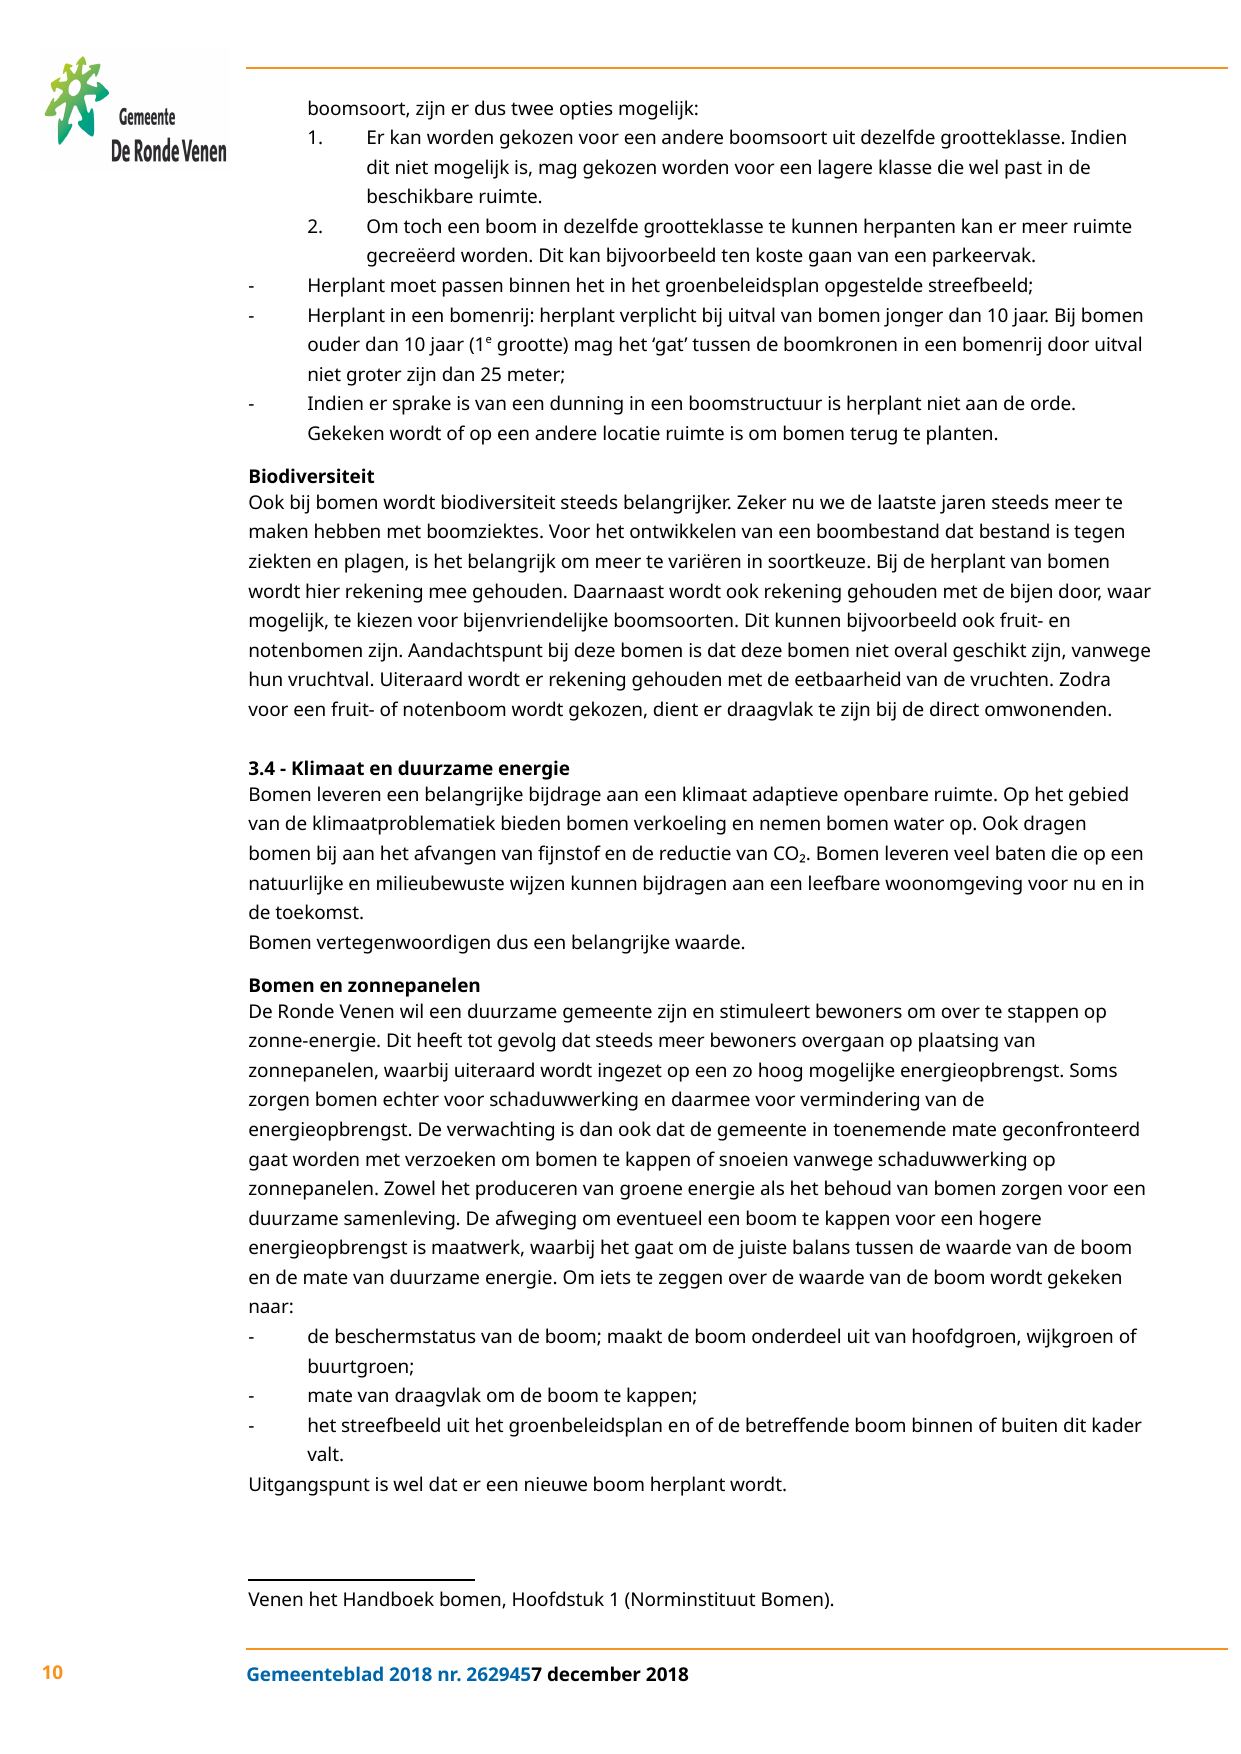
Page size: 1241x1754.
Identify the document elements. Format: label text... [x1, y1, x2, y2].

text Ook bij bomen wordt biodiversiteit steeds belangrijker. Zeker nu we de laatste jaren steeds meer te maken hebben met boomziektes. Voor het ontwikkelen van een boombestand dat bestand is tegen ziekten en plagen, is het belangrijk om meer te variëren in soortkeuze. Bij de herplant van bomen wordt hier rekening mee gehouden. Daarnaast wordt ook rekening gehouden met de bijen door, waar mogelijk, te kiezen voor bijenvriendelijke boomsoorten. Dit kunnen bijvoorbeeld ook fruit- en notenbomen zijn. Aandachtspunt bij deze bomen is dat deze bomen niet overal geschikt zijn, vanwege hun vruchtval. Uiteraard wordt er rekening gehouden met de eetbaarheid van de vruchten. Zodra voor een fruit- of notenboom wordt gekozen, dient er draagvlak te zijn bij de direct omwonenden. [248, 489, 1152, 722]
list boomsoort, zijn er dus twee opties mogelijk: [248, 95, 1152, 121]
picture [41, 47, 231, 172]
list Er kan worden gekozen voor een andere boomsoort uit dezelfde grootteklasse. Indien dit niet mogelijk is, mag gekozen worden voor een lagere klasse die wel past in de beschikbare ruimte. [307, 124, 1152, 209]
list het streefbeeld uit het groenbeleidsplan en of de betreffende boom binnen of buiten dit kader valt. [248, 1412, 1152, 1467]
text Uitgangspunt is wel dat er een nieuwe boom herplant wordt. [248, 1471, 1152, 1497]
text Biodiversiteit [248, 463, 1152, 489]
list mate van draagvlak om de boom te kappen; [248, 1382, 1152, 1408]
list Om toch een boom in dezelfde grootteklasse te kunnen herpanten kan er meer ruimte gecreëerd worden. Dit kan bijvoorbeeld ten koste gaan van een parkeervak. [307, 213, 1152, 268]
text De Ronde Venen wil een duurzame gemeente zijn en stimuleert bewoners om over te stappen op zonne-energie. Dit heeft tot gevolg dat steeds meer bewoners overgaan op plaatsing van zonnepanelen, waarbij uiteraard wordt ingezet op een zo hoog mogelijke energieopbrengst. Soms zorgen bomen echter voor schaduwwerking en daarmee voor vermindering van de energieopbrengst. De verwachting is dan ook dat de gemeente in toenemende mate geconfronteerd gaat worden met verzoeken om bomen te kappen of snoeien vanwege schaduwwerking op zonnepanelen. Zowel het produceren van groene energie als het behoud van bomen zorgen voor een duurzame samenleving. De afweging om eventueel een boom te kappen voor een hogere energieopbrengst is maatwerk, waarbij het gaat om de juiste balans tussen de waarde van de boom en de mate van duurzame energie. Om iets te zeggen over de waarde van de boom wordt gekeken naar: [248, 998, 1152, 1319]
list Indien er sprake is van een dunning in een boomstructuur is herplant niet aan de orde. Gekeken wordt of op een andere locatie ruimte is om bomen terug te planten. [248, 391, 1152, 446]
list de beschermstatus van de boom; maakt de boom onderdeel uit van hoofdgroen, wijkgroen of buurtgroen; [248, 1323, 1152, 1378]
text Bomen vertegenwoordigen dus een belangrijke waarde. [248, 929, 1152, 955]
list Herplant in een bomenrij: herplant verplicht bij uitval van bomen jonger dan 10 jaar. Bij bomen ouder dan 10 jaar (1e grootte) mag het ‘gat’ tussen de boomkronen in een bomenrij door uitval niet groter zijn dan 25 meter; [248, 302, 1152, 387]
text Bomen en zonnepanelen [248, 972, 1152, 998]
text 3.4 - Klimaat en duurzame energie [248, 755, 1152, 781]
list Herplant moet passen binnen het in het groenbeleidsplan opgestelde streefbeeld; [248, 272, 1152, 298]
list Venen het Handboek bomen, Hoofdstuk 1 (Norminstituut Bomen). [248, 1586, 1152, 1612]
text Bomen leveren een belangrijke bijdrage aan een klimaat adaptieve openbare ruimte. Op het gebied van de klimaatproblematiek bieden bomen verkoeling en nemen bomen water op. Ook dragen bomen bij aan het afvangen van fijnstof en de reductie van CO₂. Bomen leveren veel baten die op een natuurlijke en milieubewuste wijzen kunnen bijdragen aan een leefbare woonomgeving voor nu en in de toekomst. [248, 781, 1152, 925]
